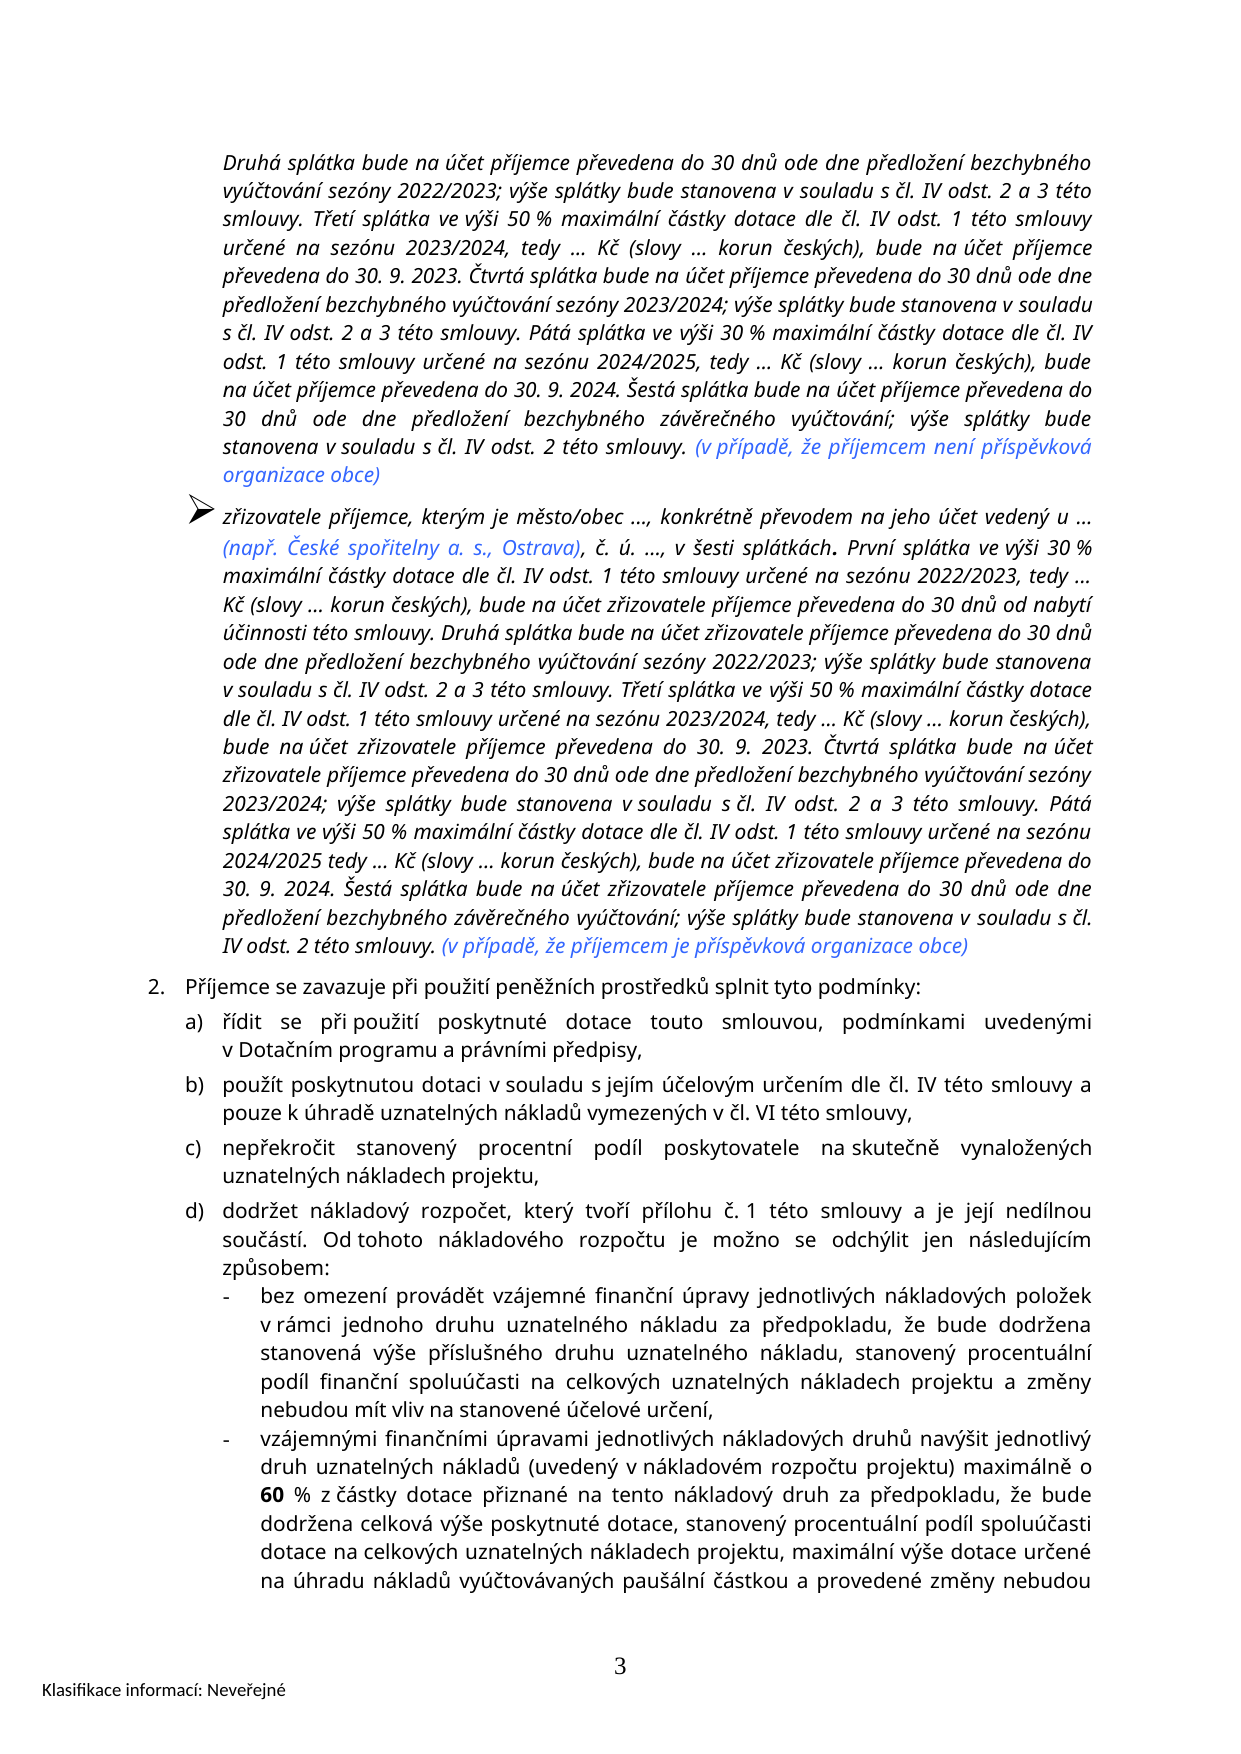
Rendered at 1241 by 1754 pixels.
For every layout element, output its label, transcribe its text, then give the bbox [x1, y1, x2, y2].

list bez omezení provádět vzájemné finanční úpravy jednotlivých nákladových položek v rámci jednoho druhu uznatelného nákladu za předpokladu, že bude dodržena stanovená výše příslušného druhu uznatelného nákladu, stanovený procentuální podíl finanční spoluúčasti na celkových uznatelných nákladech projektu a změny nebudou mít vliv na stanovené účelové určení, [223, 1282, 1092, 1424]
list vzájemnými finančními úpravami jednotlivých nákladových druhů navýšit jednotlivý druh uznatelných nákladů (uvedený v nákladovém rozpočtu projektu) maximálně o 60 % z částky dotace přiznané na tento nákladový druh za předpokladu, že bude dodržena celková výše poskytnuté dotace, stanovený procentuální podíl spoluúčasti dotace na celkových uznatelných nákladech projektu, maximální výše dotace určené na úhradu nákladů vyúčtovávaných paušální částkou a provedené změny nebudou [223, 1424, 1092, 1594]
list zřizovatele příjemce, kterým je město/obec ..., konkrétně převodem na jeho účet vedený u … (např. České spořitelny a. s., Ostrava), č. ú. …, v šesti splátkách. První splátka ve výši 30 % maximální částky dotace dle čl. IV odst. 1 této smlouvy určené na sezónu 2022/2023, tedy ... Kč (slovy … korun českých), bude na účet zřizovatele příjemce převedena do 30 dnů od nabytí účinnosti této smlouvy. Druhá splátka bude na účet zřizovatele příjemce převedena do 30 dnů ode dne předložení bezchybného vyúčtování sezóny 2022/2023; výše splátky bude stanovena v souladu s čl. IV odst. 2 a 3 této smlouvy. Třetí splátka ve výši 50 % maximální částky dotace dle čl. IV odst. 1 této smlouvy určené na sezónu 2023/2024, tedy ... Kč (slovy … korun českých), bude na účet zřizovatele příjemce převedena do 30. 9. 2023. Čtvrtá splátka bude na účet zřizovatele příjemce převedena do 30 dnů ode dne předložení bezchybného vyúčtování sezóny 2023/2024; výše splátky bude stanovena v souladu s čl. IV odst. 2 a 3 této smlouvy. Pátá splátka ve výši 50 % maximální částky dotace dle čl. IV odst. 1 této smlouvy určené na sezónu 2024/2025 tedy ... Kč (slovy … korun českých), bude na účet zřizovatele příjemce převedena do 30. 9. 2024. Šestá splátka bude na účet zřizovatele příjemce převedena do 30 dnů ode dne předložení bezchybného závěrečného vyúčtování; výše splátky bude stanovena v souladu s čl. IV odst. 2 této smlouvy. (v případě, že příjemcem je příspěvková organizace obce) [185, 495, 1092, 960]
list použít poskytnutou dotaci v souladu s jejím účelovým určením dle čl. IV této smlouvy a pouze k úhradě uznatelných nákladů vymezených v čl. VI této smlouvy, [185, 1070, 1092, 1127]
list Příjemce se zavazuje při použití peněžních prostředků splnit tyto podmínky: [148, 972, 1092, 1001]
list dodržet nákladový rozpočet, který tvoří přílohu č. 1 této smlouvy a je její nedílnou součástí. Od tohoto nákladového rozpočtu je možno se odchýlit jen následujícím způsobem: [185, 1196, 1092, 1282]
list Druhá splátka bude na účet příjemce převedena do 30 dnů ode dne předložení bezchybného vyúčtování sezóny 2022/2023; výše splátky bude stanovena v souladu s čl. IV odst. 2 a 3 této smlouvy. Třetí splátka ve výši 50 % maximální částky dotace dle čl. IV odst. 1 této smlouvy určené na sezónu 2023/2024, tedy ... Kč (slovy … korun českých), bude na účet příjemce převedena do 30. 9. 2023. Čtvrtá splátka bude na účet příjemce převedena do 30 dnů ode dne předložení bezchybného vyúčtování sezóny 2023/2024; výše splátky bude stanovena v souladu s čl. IV odst. 2 a 3 této smlouvy. Pátá splátka ve výši 30 % maximální částky dotace dle čl. IV odst. 1 této smlouvy určené na sezónu 2024/2025, tedy ... Kč (slovy … korun českých), bude na účet příjemce převedena do 30. 9. 2024. Šestá splátka bude na účet příjemce převedena do 30 dnů ode dne předložení bezchybného závěrečného vyúčtování; výše splátky bude stanovena v souladu s čl. IV odst. 2 této smlouvy. (v případě, že příjemcem není příspěvková organizace obce) [185, 148, 1092, 489]
list řídit se při použití poskytnuté dotace touto smlouvou, podmínkami uvedenými v Dotačním programu a právními předpisy, [185, 1007, 1092, 1064]
list nepřekročit stanovený procentní podíl poskytovatele na skutečně vynaložených uznatelných nákladech projektu, [185, 1133, 1092, 1190]
